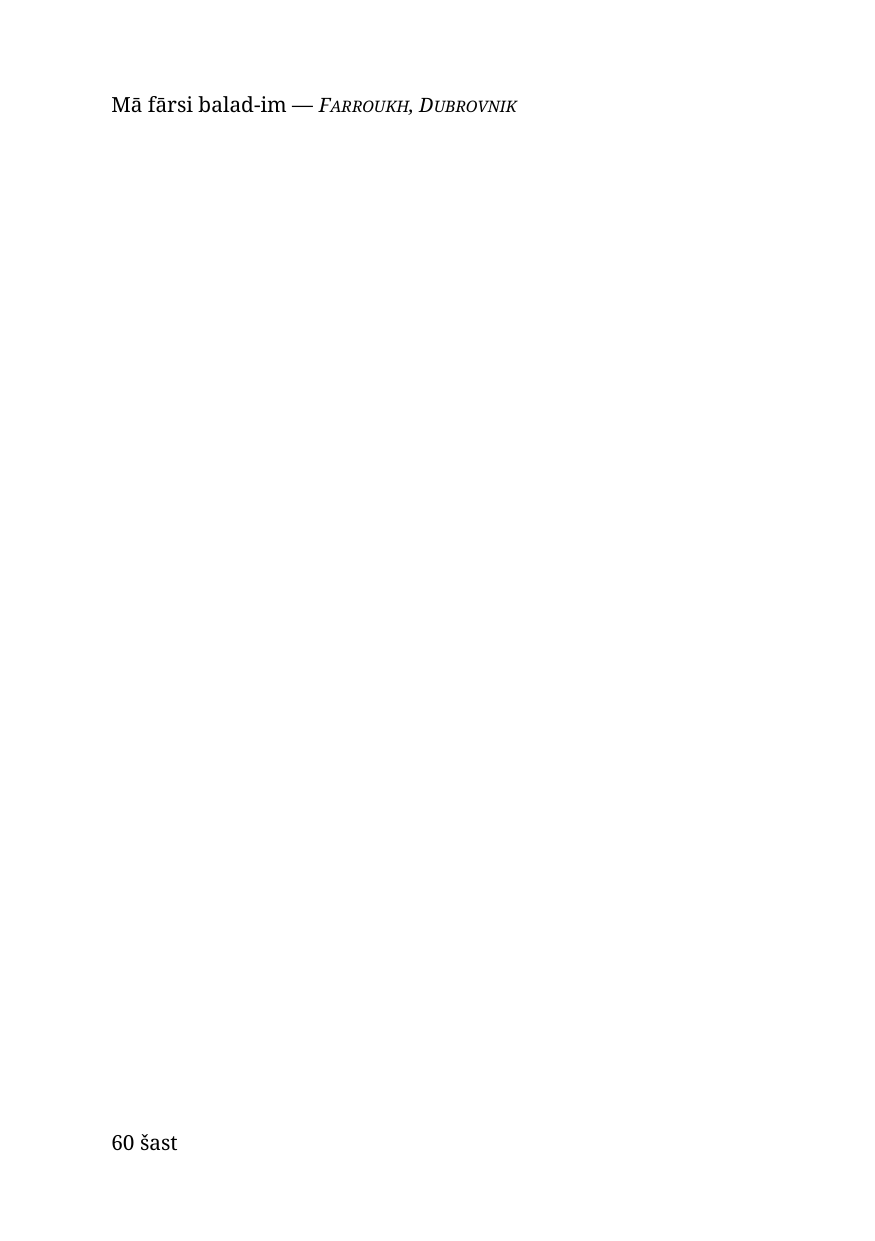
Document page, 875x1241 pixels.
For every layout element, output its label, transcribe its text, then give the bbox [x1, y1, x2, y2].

text 60 šast [111, 1128, 763, 1157]
